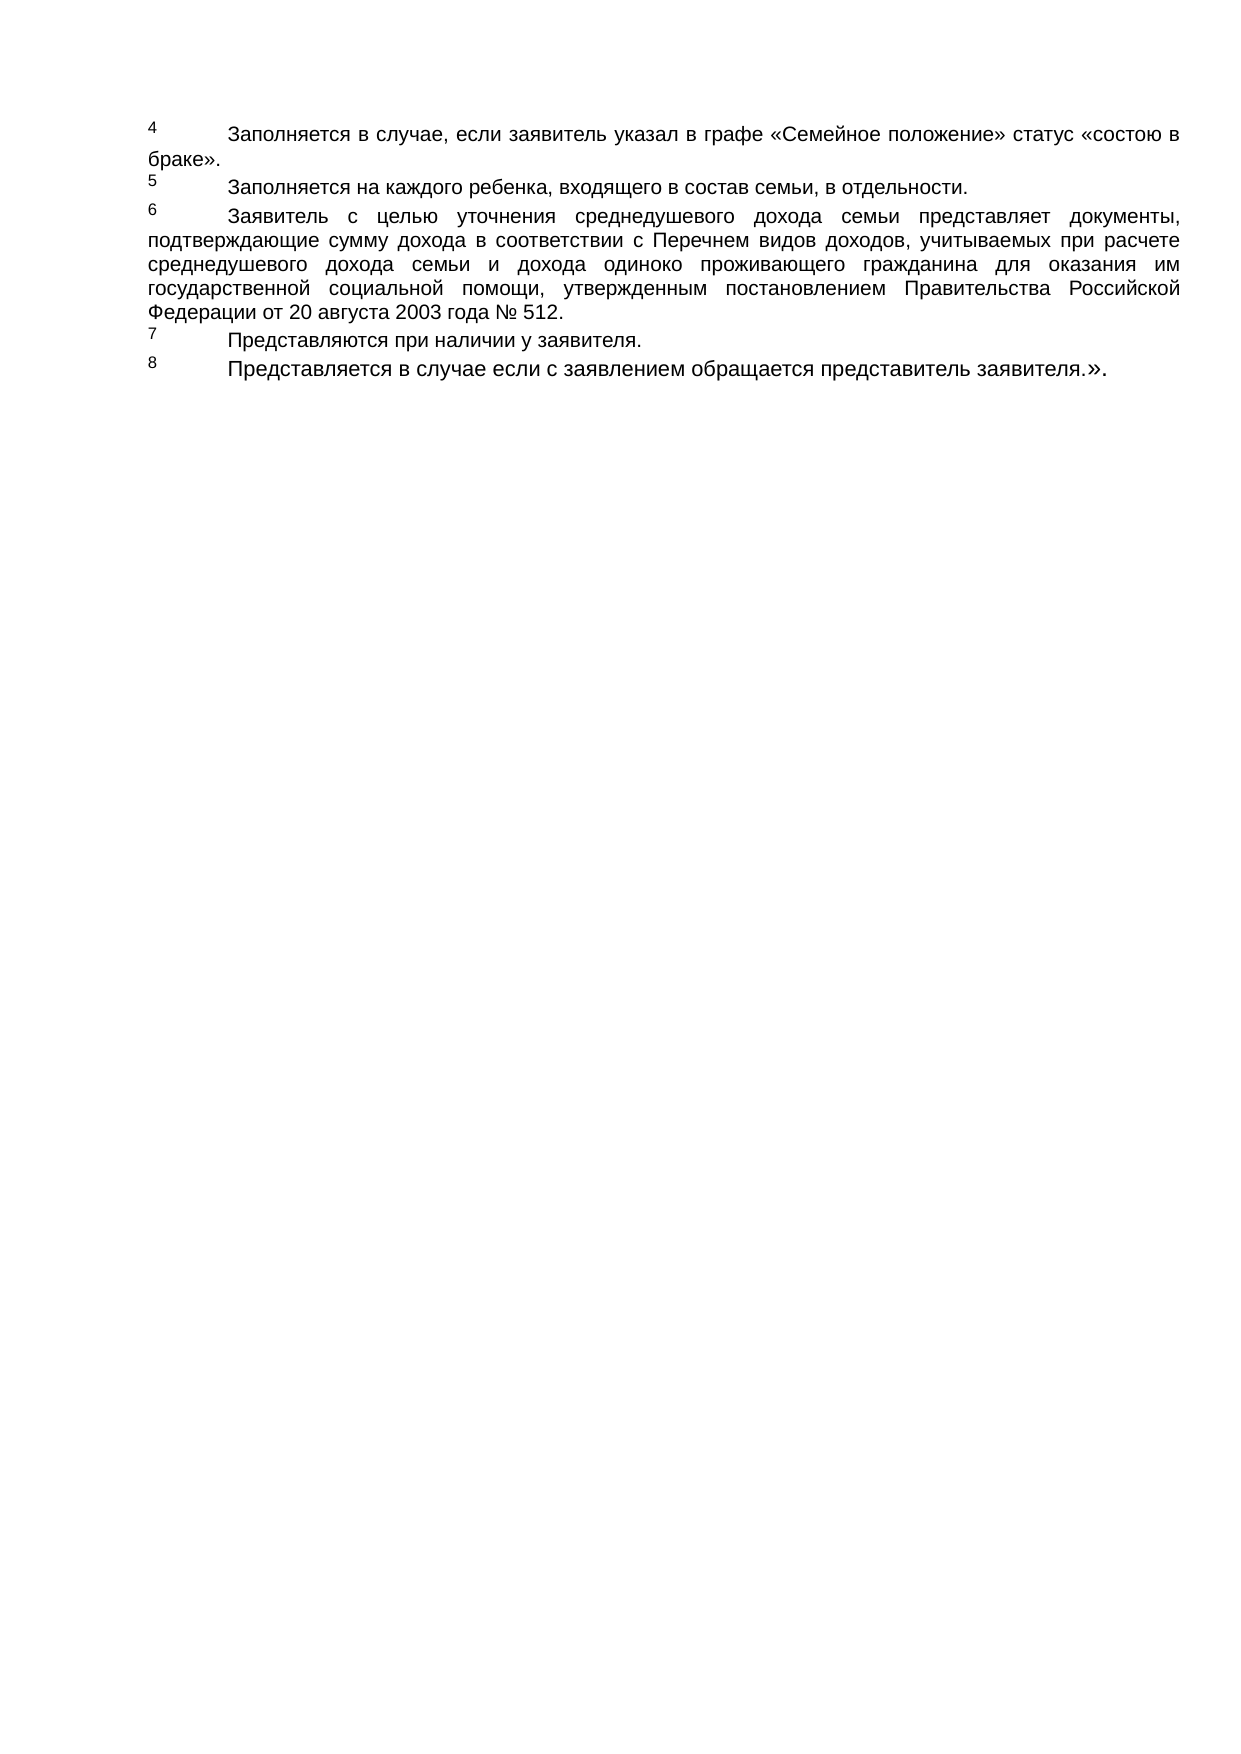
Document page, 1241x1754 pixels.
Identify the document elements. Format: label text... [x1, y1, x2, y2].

text 8 Представляется в случае если с заявлением обращается представитель заявителя.». [148, 353, 1181, 382]
text 6 Заявитель с целью уточнения среднедушевого дохода семьи представляет документы, подтверждающие сумму дохода в соответствии с Перечнем видов доходов, учитываемых при расчете среднедушевого дохода семьи и дохода одиноко проживающего гражданина для оказания им государственной социальной помощи, утвержденным постановлением Правительства Российской Федерации от 20 августа 2003 года № 512. [148, 199, 1181, 324]
text 4 Заполняется в случае, если заявитель указал в графе «Семейное положение» статус «состою в браке». [148, 118, 1181, 171]
text 5 Заполняется на каждого ребенка, входящего в состав семьи, в отдельности. [148, 171, 1181, 199]
text 7 Представляются при наличии у заявителя. [148, 324, 1181, 353]
